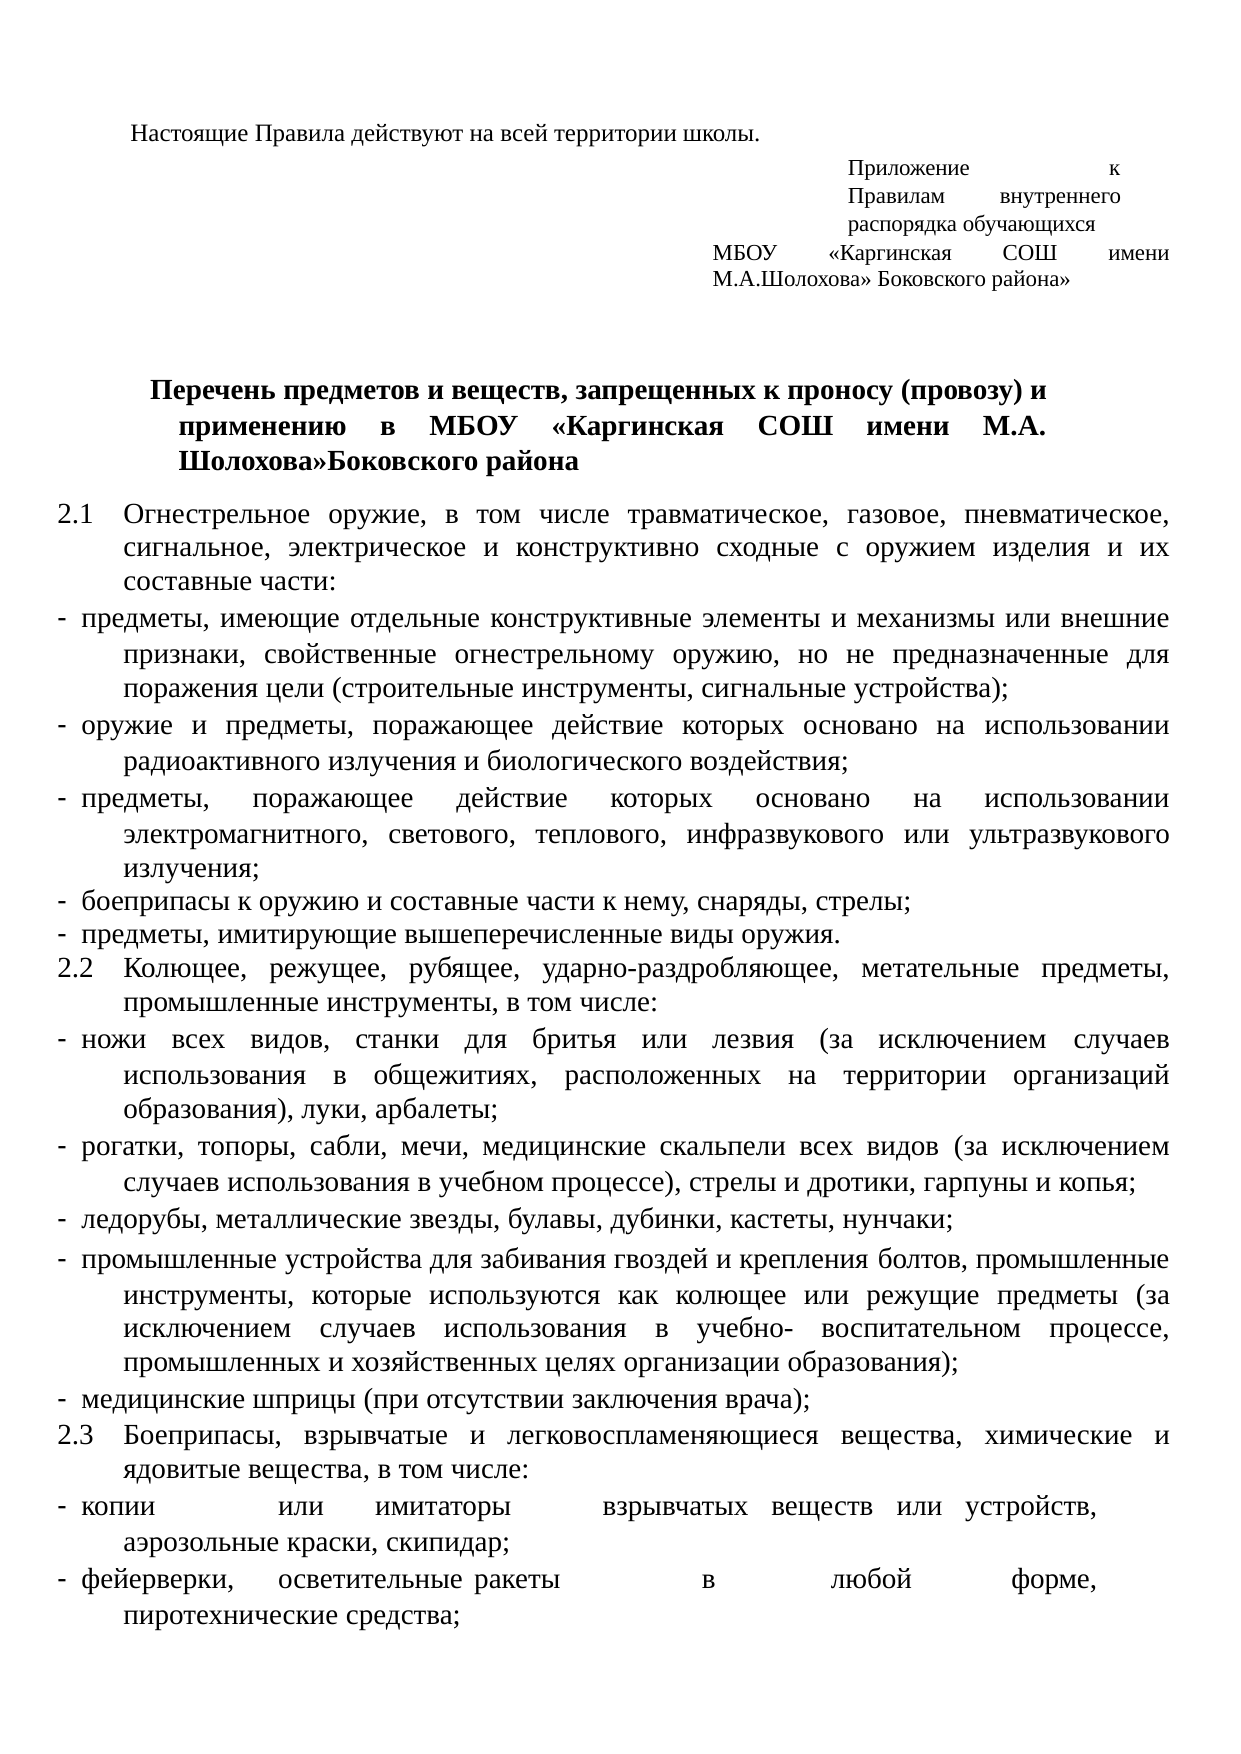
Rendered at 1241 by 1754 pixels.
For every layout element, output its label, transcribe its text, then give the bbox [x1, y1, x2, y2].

text Настоящие Правила действуют на всей территории школы. [130, 118, 1170, 147]
list ледорубы, металлические звезды, булавы, дубинки, кастеты, нунчаки; [57, 1197, 1170, 1237]
list предметы, имеющие отдельные конструктивные элементы и механизмы или внешние признаки, свойственные огнестрельному оружию, но не предназначенные для поражения цели (строительные инструменты, сигнальные устройства); [57, 597, 1170, 703]
text Перечень предметов и веществ, запрещенных к проносу (провозу) и применению в МБОУ «Каргинская СОШ имени М.А. Шолохова»Боковского района [150, 372, 1047, 477]
list Боеприпасы, взрывчатые и легковоспламеняющиеся вещества, химические и ядовитые вещества, в том числе: [57, 1417, 1170, 1484]
text Приложение к Правилам внутреннего распорядка обучающихся [848, 154, 1121, 237]
list Огнестрельное оружие, в том числе травматическое, газовое, пневматическое, сигнальное, электрическое и конструктивно сходные с оружием изделия и их составные части: [57, 496, 1170, 596]
list предметы, поражающее действие которых основано на использовании электромагнитного, светового, теплового, инфразвукового или ультразвукового излучения; [57, 777, 1170, 883]
list фейерверки, осветительные ракеты в любой форме, пиротехнические средства; [57, 1557, 1170, 1631]
list оружие и предметы, поражающее действие которых основано на использовании радиоактивного излучения и биологического воздействия; [57, 703, 1170, 777]
list боеприпасы к оружию и составные части к нему, снаряды, стрелы; [57, 883, 1170, 917]
list предметы, имитирующие вышеперечисленные виды оружия. [57, 917, 1170, 950]
list копии или имитаторы взрывчатых веществ или устройств, аэрозольные краски, скипидар; [57, 1484, 1170, 1557]
list промышленные устройства для забивания гвоздей и крепления болтов, промышленные инструменты, которые используются как колющее или режущие предметы (за исключением случаев использования в учебно- воспитательном процессе, промышленных и хозяйственных целях организации образования); [57, 1237, 1170, 1377]
list рогатки, топоры, сабли, мечи, медицинские скальпели всех видов (за исключением случаев использования в учебном процессе), стрелы и дротики, гарпуны и копья; [57, 1124, 1170, 1197]
list медицинские шприцы (при отсутствии заключения врача); [57, 1377, 1170, 1417]
list ножи всех видов, станки для бритья или лезвия (за исключением случаев использования в общежитиях, расположенных на территории организаций образования), луки, арбалеты; [57, 1017, 1170, 1124]
text МБОУ «Каргинская СОШ имени М.А.Шолохова» Боковского района» [712, 239, 1170, 291]
list Колющее, режущее, рубящее, ударно-раздробляющее, метательные предметы, промышленные инструменты, в том числе: [57, 950, 1170, 1017]
